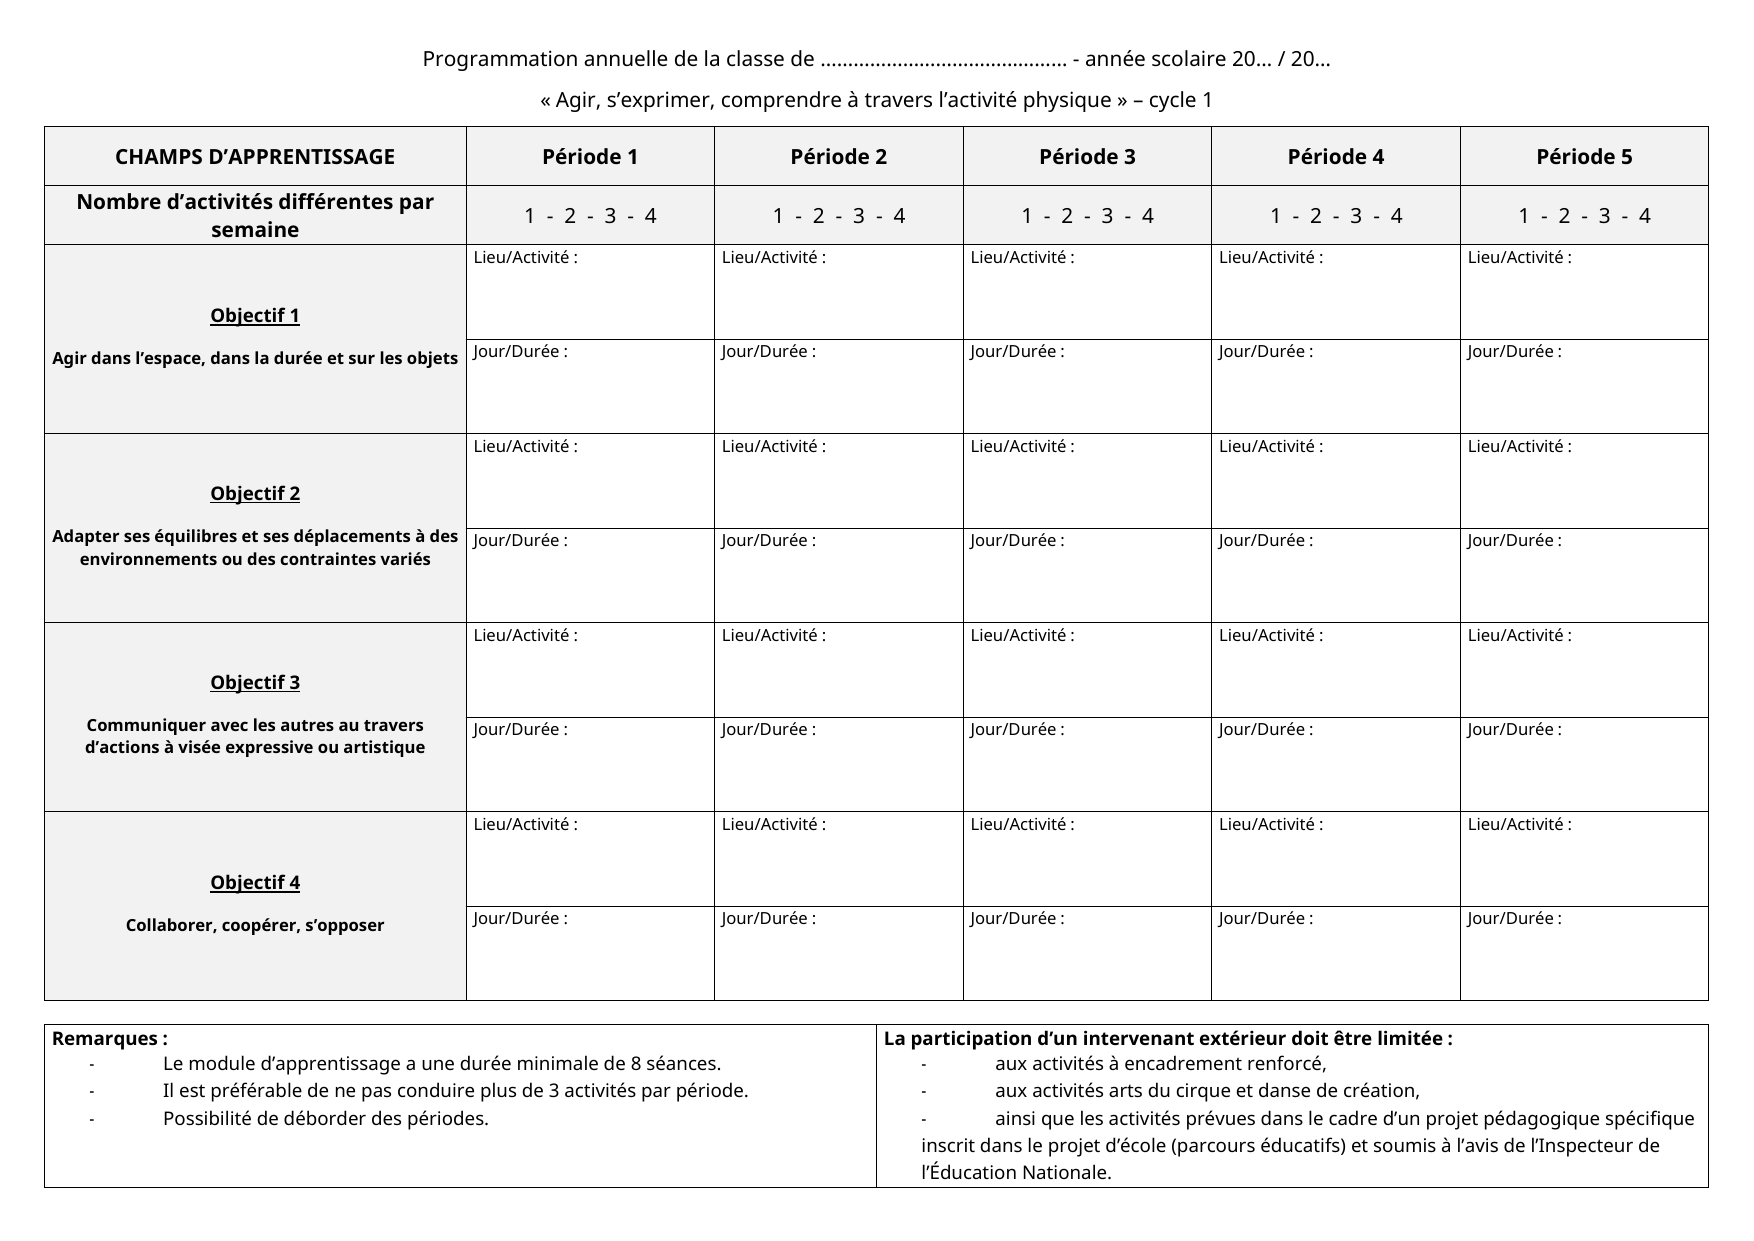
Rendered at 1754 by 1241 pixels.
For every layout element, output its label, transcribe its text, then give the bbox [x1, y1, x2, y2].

table_cell Jour/Durée : [715, 529, 963, 622]
table_cell Objectif 2 Adapter ses équilibres et ses déplacements à des environnements ou des contraintes variés [45, 434, 466, 622]
table_cell Jour/Durée : [964, 340, 1211, 433]
table_cell Objectif 1 Agir dans l’espace, dans la durée et sur les objets [45, 245, 466, 433]
table_cell Jour/Durée : [467, 340, 714, 433]
table_cell Jour/Durée : [467, 718, 714, 811]
table_cell Jour/Durée : [1212, 529, 1460, 622]
table_cell Lieu/Activité : [715, 434, 963, 528]
table_cell Jour/Durée : [1212, 340, 1460, 433]
table_cell Jour/Durée : [467, 529, 714, 622]
table_cell Lieu/Activité : [467, 245, 714, 339]
table_header Période 3 [964, 127, 1211, 185]
table_header Période 1 [467, 127, 714, 185]
table_cell Lieu/Activité : [467, 434, 714, 528]
table_cell Lieu/Activité : [964, 623, 1211, 717]
table_cell Lieu/Activité : [964, 812, 1211, 906]
table_cell Lieu/Activité : [715, 623, 963, 717]
table_cell Nombre d’activités différentes par semaine [45, 186, 466, 244]
table_cell 1 - 2 - 3 - 4 [1461, 186, 1708, 244]
table_header CHAMPS D’APPRENTISSAGE [45, 127, 466, 185]
table_cell Jour/Durée : [964, 718, 1211, 811]
table_cell Jour/Durée : [1461, 907, 1708, 1000]
table_cell Jour/Durée : [715, 718, 963, 811]
table_cell Jour/Durée : [1461, 718, 1708, 811]
table_cell Lieu/Activité : [1212, 812, 1460, 906]
table_cell Jour/Durée : [964, 907, 1211, 1000]
table_cell Lieu/Activité : [1461, 812, 1708, 906]
table_cell Jour/Durée : [715, 907, 963, 1000]
table_cell Jour/Durée : [1212, 718, 1460, 811]
table_cell Jour/Durée : [715, 340, 963, 433]
table_cell Lieu/Activité : [467, 623, 714, 717]
table_cell 1 - 2 - 3 - 4 [467, 186, 714, 244]
table_cell Lieu/Activité : [1212, 623, 1460, 717]
text « Agir, s’exprimer, comprendre à travers l’activité physique » – cycle 1 [44, 85, 1710, 114]
table_cell Lieu/Activité : [1461, 434, 1708, 528]
table_cell Objectif 4 Collaborer, coopérer, s’opposer [45, 812, 466, 1000]
table_cell Jour/Durée : [1461, 529, 1708, 622]
table_cell Lieu/Activité : [964, 245, 1211, 339]
table_cell Jour/Durée : [1212, 907, 1460, 1000]
table_cell Jour/Durée : [1461, 340, 1708, 433]
table_cell Lieu/Activité : [1212, 434, 1460, 528]
table_header La participation d’un intervenant extérieur doit être limitée : aux activités à encadrement renforcé, aux activités arts du cirque et danse de création, ainsi que les activités prévues dans le cadre d’un projet pédagogique spécifique inscrit dans le projet d’école (parcours éducatifs) et soumis à l’avis de l’Inspecteur de l’Éducation Nationale. [877, 1025, 1708, 1187]
table_cell Lieu/Activité : [715, 245, 963, 339]
table_cell 1 - 2 - 3 - 4 [964, 186, 1211, 244]
table_cell 1 - 2 - 3 - 4 [715, 186, 963, 244]
table_cell Jour/Durée : [964, 529, 1211, 622]
table_header Période 5 [1461, 127, 1708, 185]
table_cell 1 - 2 - 3 - 4 [1212, 186, 1460, 244]
table_cell Objectif 3 Communiquer avec les autres au travers d’actions à visée expressive ou artistique [45, 623, 466, 811]
table_cell Lieu/Activité : [1461, 245, 1708, 339]
table_cell Lieu/Activité : [1212, 245, 1460, 339]
table_cell Jour/Durée : [467, 907, 714, 1000]
text Programmation annuelle de la classe de ……………………………………… - année scolaire 20… / 20… [44, 44, 1710, 73]
table_cell Lieu/Activité : [467, 812, 714, 906]
table_cell Lieu/Activité : [964, 434, 1211, 528]
table_header Remarques : Le module d’apprentissage a une durée minimale de 8 séances. Il est préférable de ne pas conduire plus de 3 activités par période. Possibilité de déborder des périodes. [45, 1025, 876, 1187]
table_cell Lieu/Activité : [1461, 623, 1708, 717]
table_cell Lieu/Activité : [715, 812, 963, 906]
table_header Période 2 [715, 127, 963, 185]
table_header Période 4 [1212, 127, 1460, 185]
